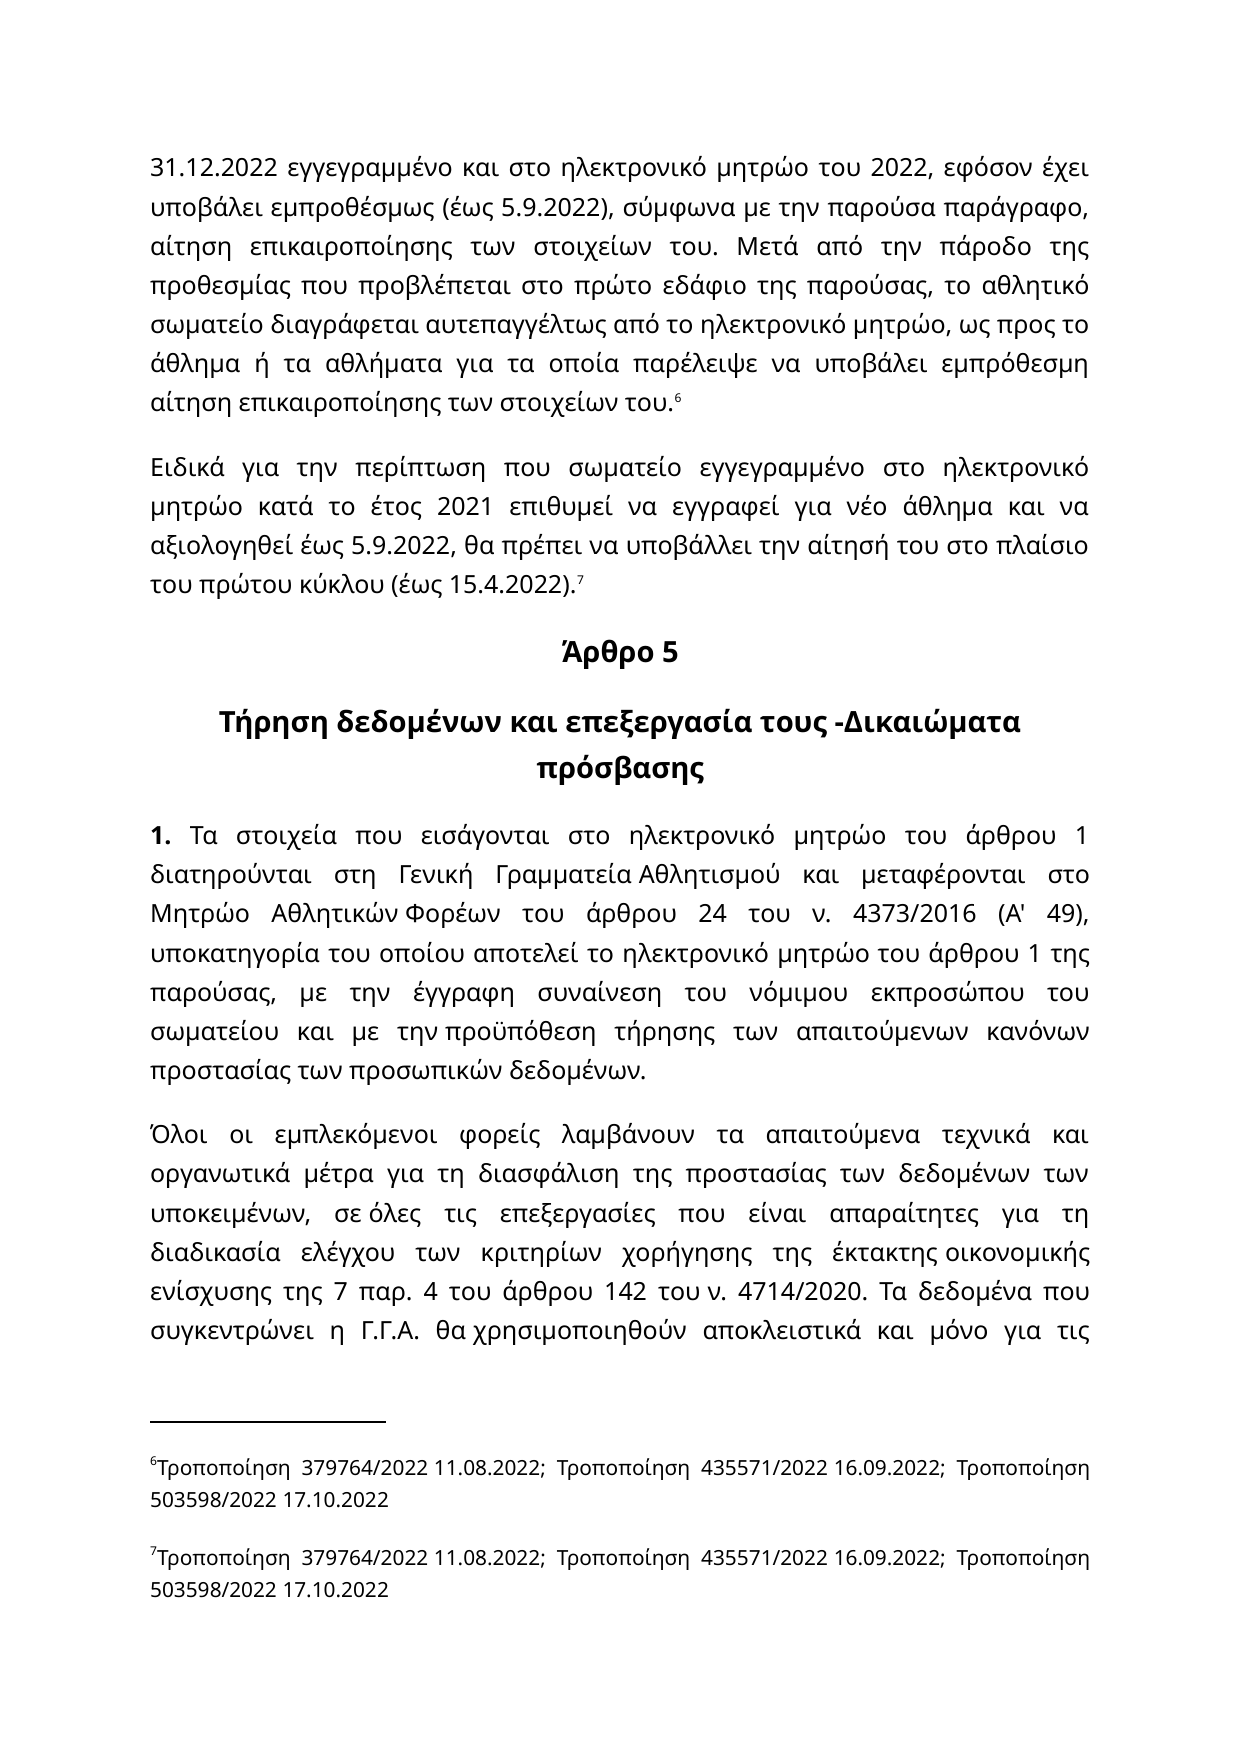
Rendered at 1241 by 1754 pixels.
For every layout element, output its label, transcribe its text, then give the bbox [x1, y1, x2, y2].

subtitle Τήρηση δεδομένων και επεξεργασία τους -Δικαιώματα πρόσβασης [150, 701, 1090, 787]
text Τροποποίηση 379764/2022 11.08.2022; Τροποποίηση 435571/2022 16.09.2022; Τροποποίηση 503598/2022 17.10.2022 [150, 1543, 1090, 1604]
text 31.12.2022 εγγεγραμμένο και στο ηλεκτρονικό μητρώο του 2022, εφόσον έχει υποβάλει εμπροθέσμως (έως 5.9.2022), σύμφωνα με την παρούσα παράγραφο, αίτηση επικαιροποίησης των στοιχείων του. Μετά από την πάροδο της προθεσμίας που προβλέπεται στο πρώτο εδάφιο της παρούσας, το αθλητικό σωματείο διαγράφεται αυτεπαγγέλτως από το ηλεκτρονικό μητρώο, ως προς το άθλημα ή τα αθλήματα για τα οποία παρέλειψε να υποβάλει εμπρόθεσμη αίτηση επικαιροποίησης των στοιχείων του. [150, 150, 1090, 419]
text Ειδικά για την περίπτωση που σωματείο εγγεγραμμένο στο ηλεκτρονικό μητρώο κατά το έτος 2021 επιθυμεί να εγγραφεί για νέο άθλημα και να αξιολογηθεί έως 5.9.2022, θα πρέπει να υποβάλλει την αίτησή του στο πλαίσιο του πρώτου κύκλου (έως 15.4.2022). [150, 449, 1090, 601]
text Όλοι οι εμπλεκόμενοι φορείς λαμβάνουν τα απαιτούμενα τεχνικά και οργανωτικά μέτρα για τη διασφάλιση της προστασίας των δεδομένων των υποκειμένων, σε όλες τις επεξεργασίες που είναι απαραίτητες για τη διαδικασία ελέγχου των κριτηρίων χορήγησης της έκτακτης οικονομικής ενίσχυσης της 7 παρ. 4 του άρθρου 142 του ν. 4714/2020. Τα δεδομένα που συγκεντρώνει η Γ.Γ.Α. θα χρησιμοποιηθούν αποκλειστικά και μόνο για τις [150, 1117, 1090, 1347]
text Τροποποίηση 379764/2022 11.08.2022; Τροποποίηση 435571/2022 16.09.2022; Τροποποίηση 503598/2022 17.10.2022 [150, 1453, 1090, 1514]
text 1. Τα στοιχεία που εισάγονται στο ηλεκτρονικό μητρώο του άρθρου 1 διατηρούνται στη Γενική Γραμματεία Αθλητισμού και μεταφέρονται στο Μητρώο Αθλητικών Φορέων του άρθρου 24 του ν. 4373/2016 (Α' 49), υποκατηγορία του οποίου αποτελεί το ηλεκτρονικό μητρώο του άρθρου 1 της παρούσας, με την έγγραφη συναίνεση του νόμιμου εκπροσώπου του σωματείου και με την προϋπόθεση τήρησης των απαιτούμενων κανόνων προστασίας των προσωπικών δεδομένων. [150, 818, 1090, 1087]
subtitle Άρθρο 5 [150, 631, 1090, 671]
